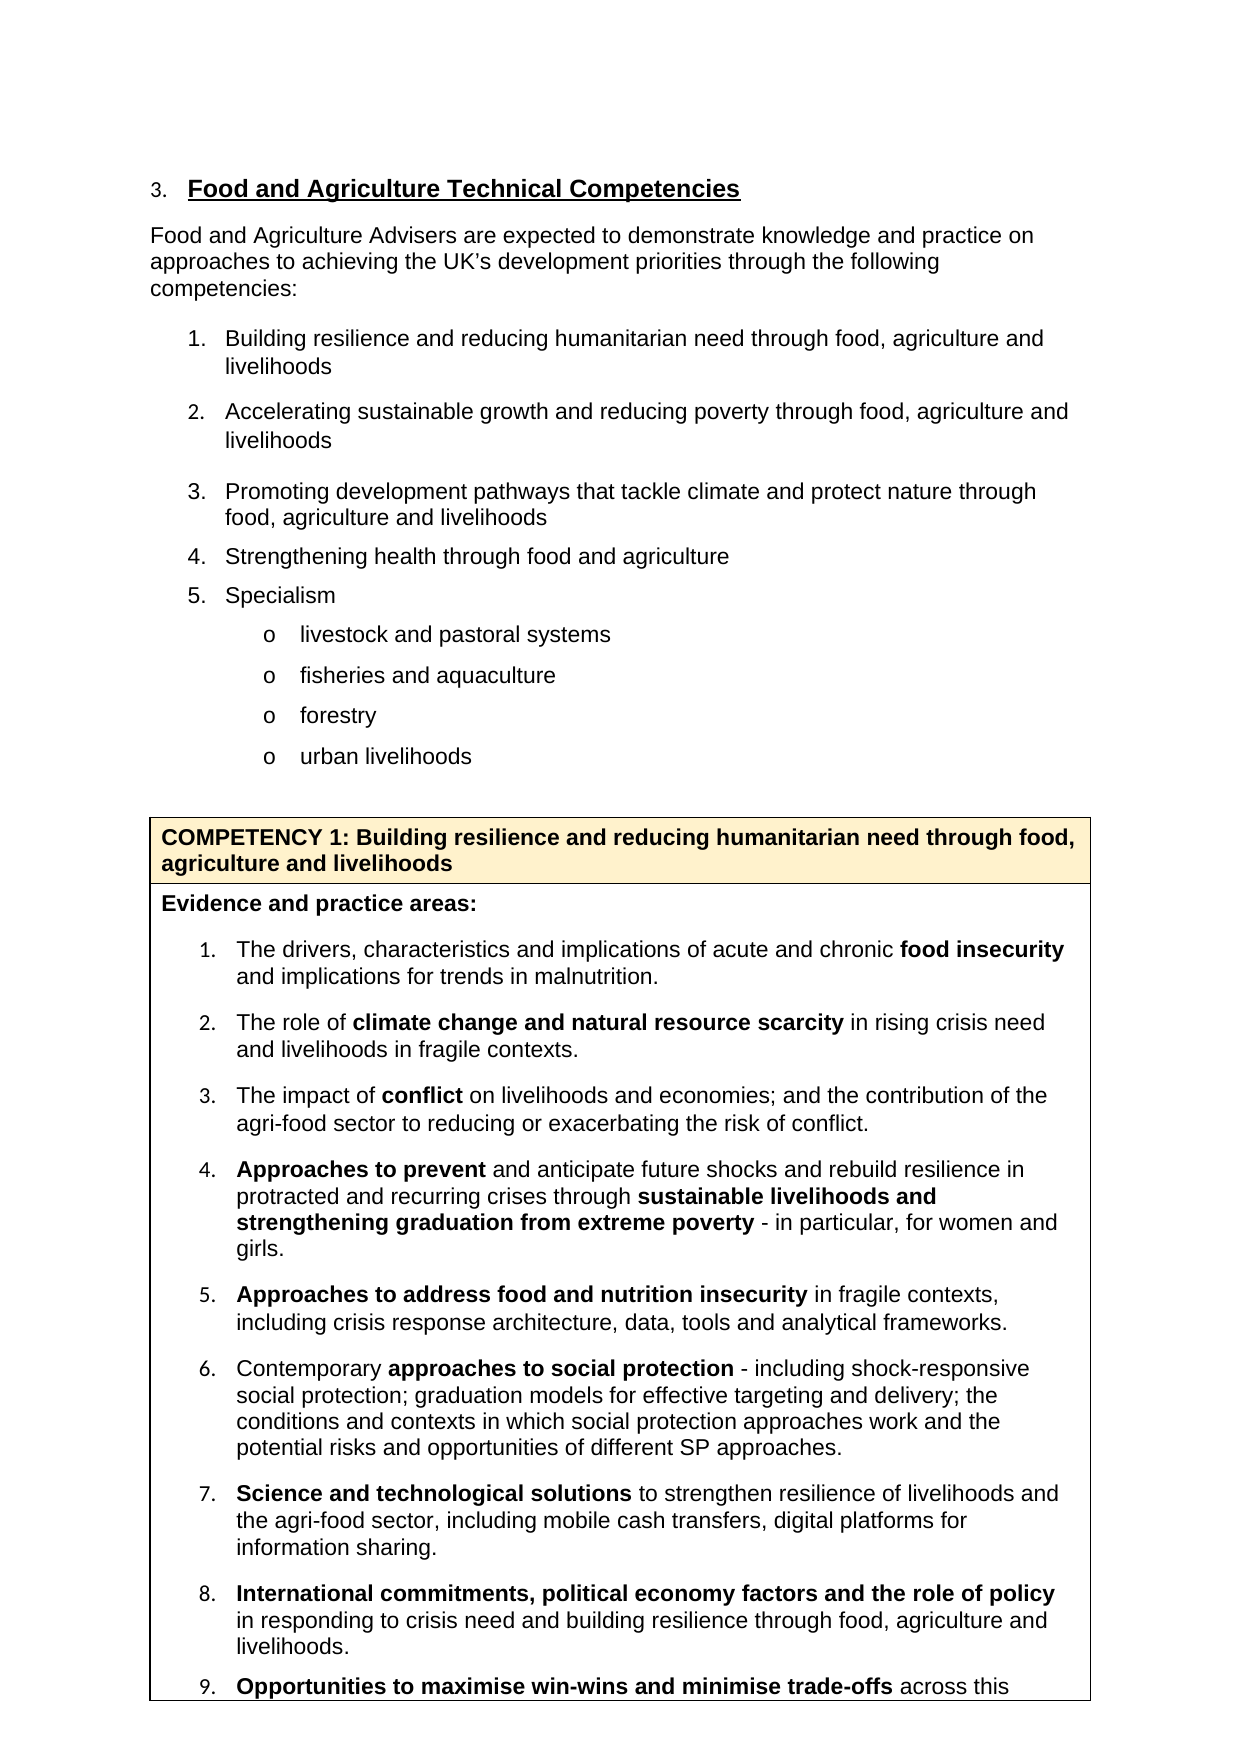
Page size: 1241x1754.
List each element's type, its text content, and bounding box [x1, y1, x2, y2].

list Strengthening health through food and agriculture [187, 543, 1090, 569]
list Food and Agriculture Technical Competencies [150, 174, 1090, 203]
table_header COMPETENCY 1: Building resilience and reducing humanitarian need through food, agriculture and livelihoods [151, 818, 1090, 883]
list Specialism [187, 582, 1090, 608]
list livestock and pastoral systems [262, 621, 1090, 649]
list fisheries and aquaculture [262, 662, 1090, 690]
text Food and Agriculture Advisers are expected to demonstrate knowledge and practice on approaches to achieving the UK’s development priorities through the following competencies: [150, 222, 1090, 301]
list Promoting development pathways that tackle climate and protect nature through food, agriculture and livelihoods [187, 478, 1090, 531]
list urban livelihoods [262, 743, 1090, 772]
list Accelerating sustainable growth and reducing poverty through food, agriculture and livelihoods [187, 397, 1090, 453]
table_cell Evidence and practice areas: The drivers, characteristics and implications of acute and chronic food insecurity and implications for trends in malnutrition. The role of climate change and natural resource scarcity in rising crisis need and livelihoods in fragile contexts. The impact of conflict on livelihoods and economies; and the contribution of the agri-food sector to reducing or exacerbating the risk of conflict. Approaches to prevent and anticipate future shocks and rebuild resilience in protracted and recurring crises through sustainable livelihoods and strengthening graduation from extreme poverty - in particular, for women and girls. Approaches to address food and nutrition insecurity in fragile contexts, including crisis response architecture, data, tools and analytical frameworks. Contemporary approaches to social protection - including shock-responsive social protection; graduation models for effective targeting and delivery; the conditions and contexts in which social protection approaches work and the potential risks and opportunities of different SP approaches. Science and technological solutions to strengthen resilience of livelihoods and the agri-food sector, including mobile cash transfers, digital platforms for information sharing. International commitments, political economy factors and the role of policy in responding to crisis need and building resilience through food, agriculture and livelihoods. Opportunities to maximise win-wins and minimise trade-offs across this [151, 884, 1090, 1700]
list forestry [262, 702, 1090, 731]
list Building resilience and reducing humanitarian need through food, agriculture and livelihoods [187, 325, 1090, 379]
